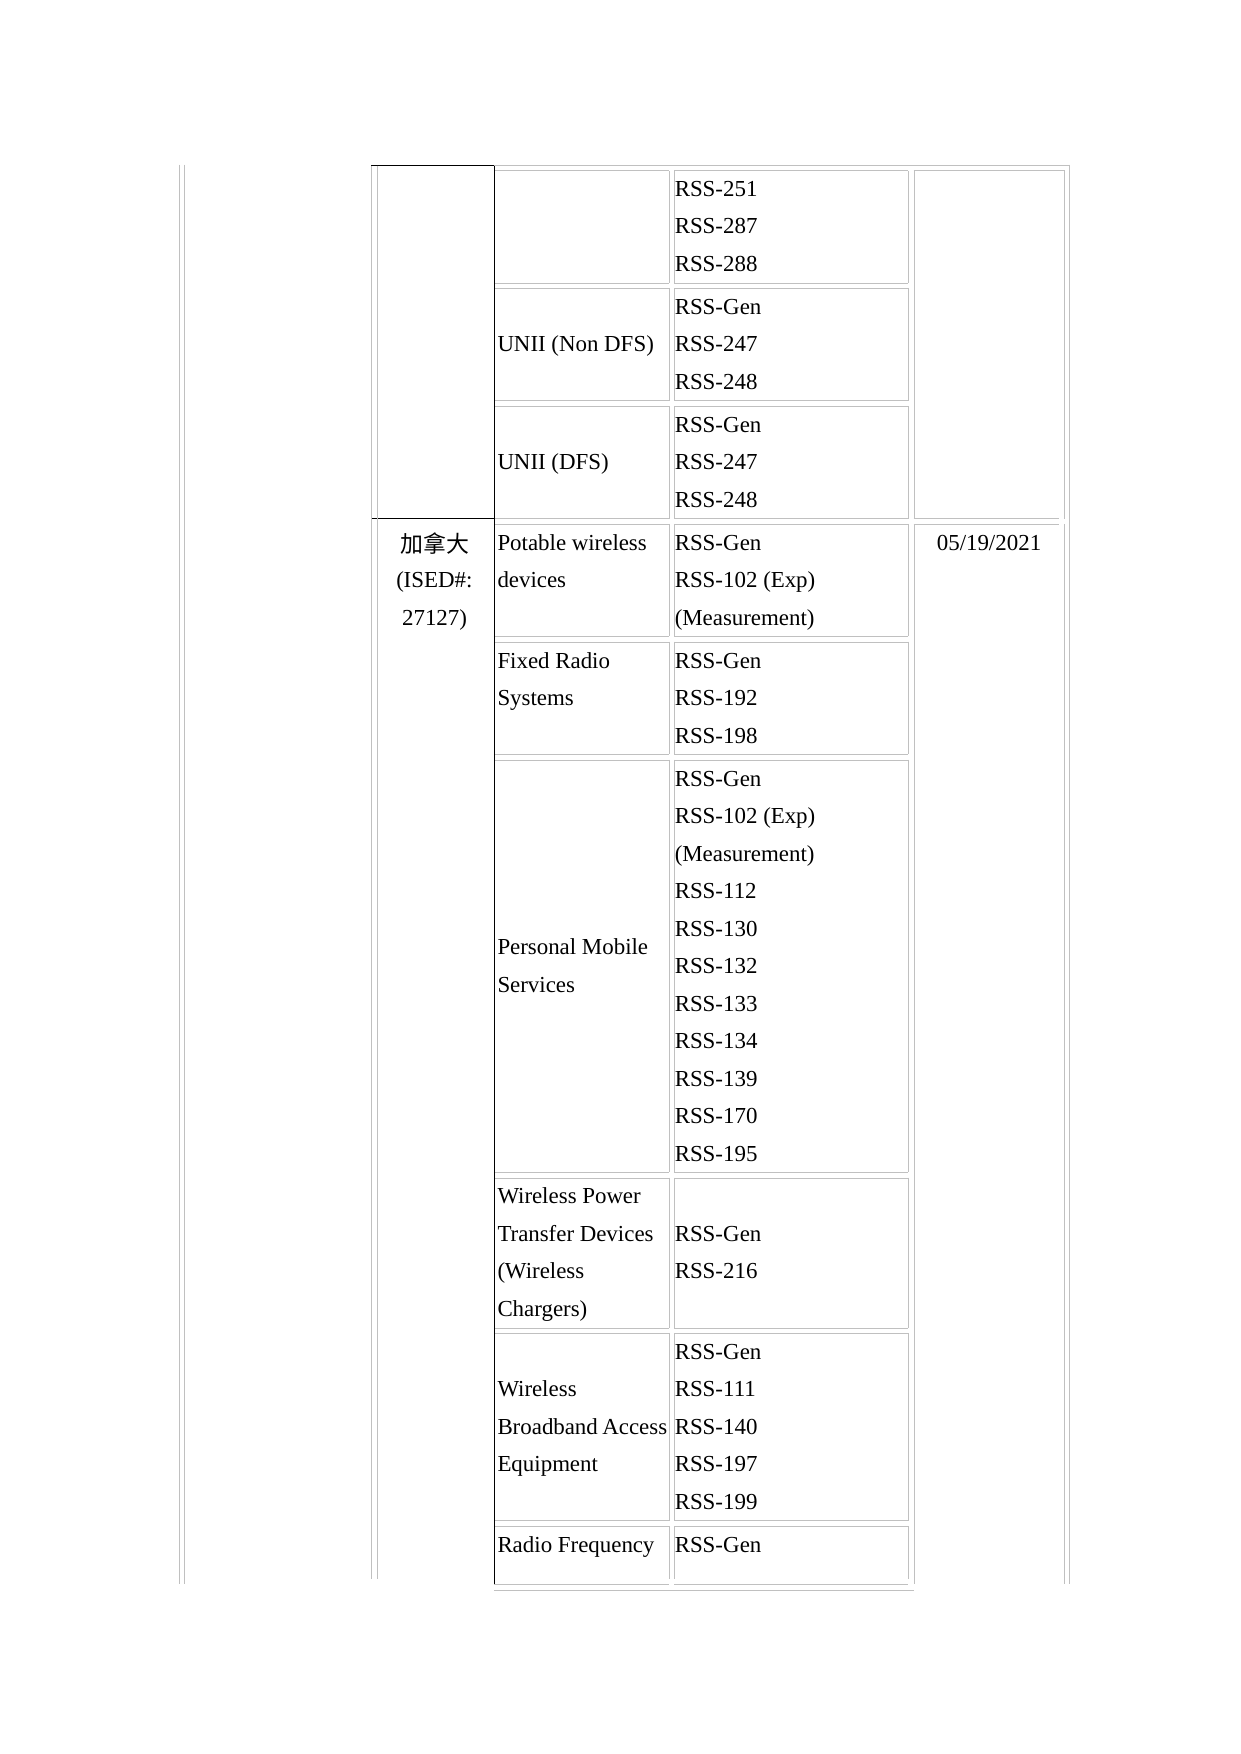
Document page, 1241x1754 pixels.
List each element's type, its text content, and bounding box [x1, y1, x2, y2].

table_cell 加拿大 (ISED#: 27127) [374, 519, 494, 1584]
table_cell [378, 166, 494, 518]
table_cell RSS-Gen RSS-192 RSS-198 [672, 636, 911, 754]
table_cell RSS-Gen [672, 1520, 911, 1584]
table_cell RSS-251 RSS-287 RSS-288 [672, 166, 911, 282]
table_cell RSS-Gen RSS-216 [672, 1172, 911, 1327]
table_cell [495, 166, 672, 282]
table_cell [911, 166, 1067, 518]
table_cell RSS-Gen RSS-102 (Exp) (Measurement) RSS-112 RSS-130 RSS-132 RSS-133 RSS-134 RSS-139 RSS-170 RSS-195 [672, 754, 911, 1172]
table_cell UNII (DFS) [495, 400, 672, 518]
table_cell Wireless Power Transfer Devices (Wireless Chargers) [495, 1172, 672, 1327]
table_cell Wireless Broadband Access Equipment [495, 1328, 672, 1520]
table_cell UNII (Non DFS) [495, 283, 672, 400]
table_cell RSS-Gen RSS-247 RSS-248 [672, 400, 911, 518]
table_cell Personal Mobile Services [495, 754, 672, 1172]
table_cell RSS-Gen RSS-111 RSS-140 RSS-197 RSS-199 [672, 1328, 911, 1520]
table_cell Radio Frequency [495, 1520, 672, 1584]
table_cell [185, 165, 374, 1584]
table_cell Potable wireless devices [495, 518, 672, 636]
table_cell RSS-Gen RSS-247 RSS-248 [672, 283, 911, 400]
table_cell 05/19/2021 [911, 518, 1067, 1584]
table_cell Fixed Radio Systems [495, 636, 672, 754]
table_cell RSS-Gen RSS-102 (Exp) (Measurement) [672, 518, 911, 636]
